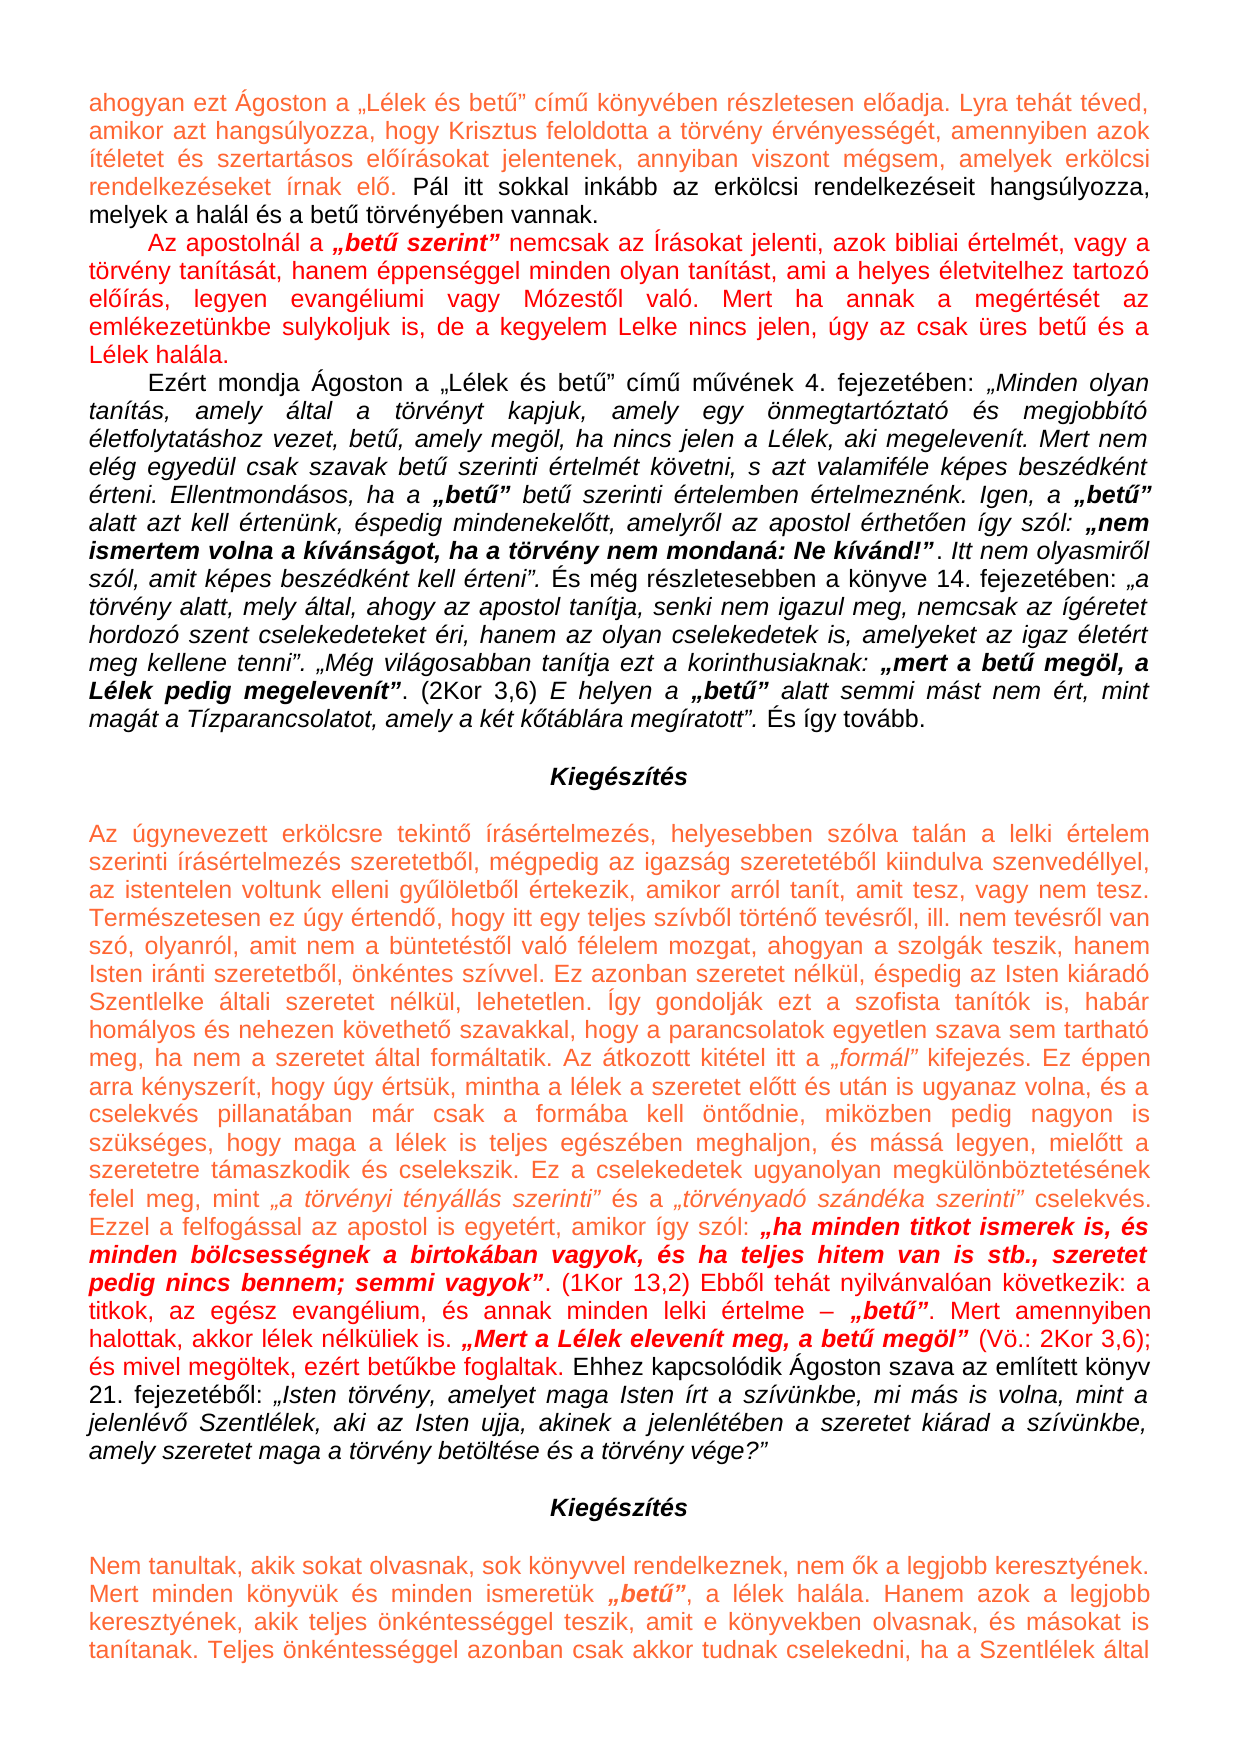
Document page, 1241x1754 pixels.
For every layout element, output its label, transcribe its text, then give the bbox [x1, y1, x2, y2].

text Kiegészítés [88, 1494, 1152, 1522]
text Ezért mondja Ágoston a „Lélek és betű” című művének 4. fejezetében: „Minden olyan tanítás, amely által a törvényt kapjuk, amely egy önmegtartóztató és megjobbító életfolytatáshoz vezet, betű, amely megöl, ha nincs jelen a Lélek, aki megelevenít. Mert nem elég egyedül csak szavak betű szerinti értelmét követni, s azt valamiféle képes beszédként érteni. Ellentmondásos, ha a „betű” betű szerinti értelemben értelmeznénk. Igen, a „betű” alatt azt kell értenünk, éspedig mindenekelőtt, amelyről az apostol érthetően így szól: „nem ismertem volna a kívánságot, ha a törvény nem mondaná: Ne kívánd!”. Itt nem olyasmiről szól, amit képes beszédként kell érteni”. És még részletesebben a könyve 14. fejezetében: „a törvény alatt, mely által, ahogy az apostol tanítja, senki nem igazul meg, nemcsak az ígéretet hordozó szent cselekedeteket éri, hanem az olyan cselekedetek is, amelyeket az igaz életért meg kellene tenni”. „Még világosabban tanítja ezt a korinthusiaknak: „mert a betű megöl, a Lélek pedig megelevenít”. (2Kor 3,6) E helyen a „betű” alatt semmi mást nem ért, mint magát a Tízparancsolatot, amely a két kőtáblára megíratott”. És így tovább. [88, 369, 1152, 733]
text Kiegészítés [88, 762, 1152, 791]
text ahogyan ezt Ágoston a „Lélek és betű” című könyvében részletesen előadja. Lyra tehát téved, amikor azt hangsúlyozza, hogy Krisztus feloldotta a törvény érvényességét, amennyiben azok ítéletet és szertartásos előírásokat jelentenek, annyiban viszont mégsem, amelyek erkölcsi rendelkezéseket írnak elő. Pál itt sokkal inkább az erkölcsi rendelkezéseit hangsúlyozza, melyek a halál és a betű törvényében vannak. [88, 88, 1152, 229]
text Az apostolnál a „betű szerint” nemcsak az Írásokat jelenti, azok bibliai értelmét, vagy a törvény tanítását, hanem éppenséggel minden olyan tanítást, ami a helyes életvitelhez tartozó előírás, legyen evangéliumi vagy Mózestől való. Mert ha annak a megértését az emlékezetünkbe sulykoljuk is, de a kegyelem Lelke nincs jelen, úgy az csak üres betű és a Lélek halála. [88, 229, 1152, 369]
text Az úgynevezett erkölcsre tekintő írásértelmezés, helyesebben szólva talán a lelki értelem szerinti írásértelmezés szeretetből, mégpedig az igazság szeretetéből kiindulva szenvedéllyel, az istentelen voltunk elleni gyűlöletből értekezik, amikor arról tanít, amit tesz, vagy nem tesz. Természetesen ez úgy értendő, hogy itt egy teljes szívből történő tevésről, ill. nem tevésről van szó, olyanról, amit nem a büntetéstől való félelem mozgat, ahogyan a szolgák teszik, hanem Isten iránti szeretetből, önkéntes szívvel. Ez azonban szeretet nélkül, éspedig az Isten kiáradó Szentlelke általi szeretet nélkül, lehetetlen. Így gondolják ezt a szofista tanítók is, habár homályos és nehezen követhető szavakkal, hogy a parancsolatok egyetlen szava sem tartható meg, ha nem a szeretet által formáltatik. Az átkozott kitétel itt a „formál” kifejezés. Ez éppen arra kényszerít, hogy úgy értsük, mintha a lélek a szeretet előtt és után is ugyanaz volna, és a cselekvés pillanatában már csak a formába kell öntődnie, miközben pedig nagyon is szükséges, hogy maga a lélek is teljes egészében meghaljon, és mássá legyen, mielőtt a szeretetre támaszkodik és cselekszik. Ez a cselekedetek ugyanolyan megkülönböztetésének felel meg, mint „a törvényi tényállás szerinti” és a „törvényadó szándéka szerinti” cselekvés. Ezzel a felfogással az apostol is egyetért, amikor így szól: „ha minden titkot ismerek is, és minden bölcsességnek a birtokában vagyok, és ha teljes hitem van is stb., szeretet pedig nincs bennem; semmi vagyok”. (1Kor 13,2) Ebből tehát nyilvánvalóan következik: a titkok, az egész evangélium, és annak minden lelki értelme – „betű”. Mert amennyiben halottak, akkor lélek nélküliek is. „Mert a Lélek elevenít meg, a betű megöl” (Vö.: 2Kor 3,6); és mivel megöltek, ezért betűkbe foglaltak. Ehhez kapcsolódik Ágoston szava az említett könyv 21. fejezetéből: „Isten törvény, amelyet maga Isten írt a szívünkbe, mi más is volna, mint a jelenlévő Szentlélek, aki az Isten ujja, akinek a jelenlétében a szeretet kiárad a szívünkbe, amely szeretet maga a törvény betöltése és a törvény vége?” [88, 820, 1152, 1464]
text Nem tanultak, akik sokat olvasnak, sok könyvvel rendelkeznek, nem ők a legjobb keresztyének. Mert minden könyvük és minden ismeretük „betű”, a lélek halála. Hanem azok a legjobb keresztyének, akik teljes önkéntességgel teszik, amit e könyvekben olvasnak, és másokat is tanítanak. Teljes önkéntességgel azonban csak akkor tudnak cselekedni, ha a Szentlélek által [88, 1551, 1152, 1663]
